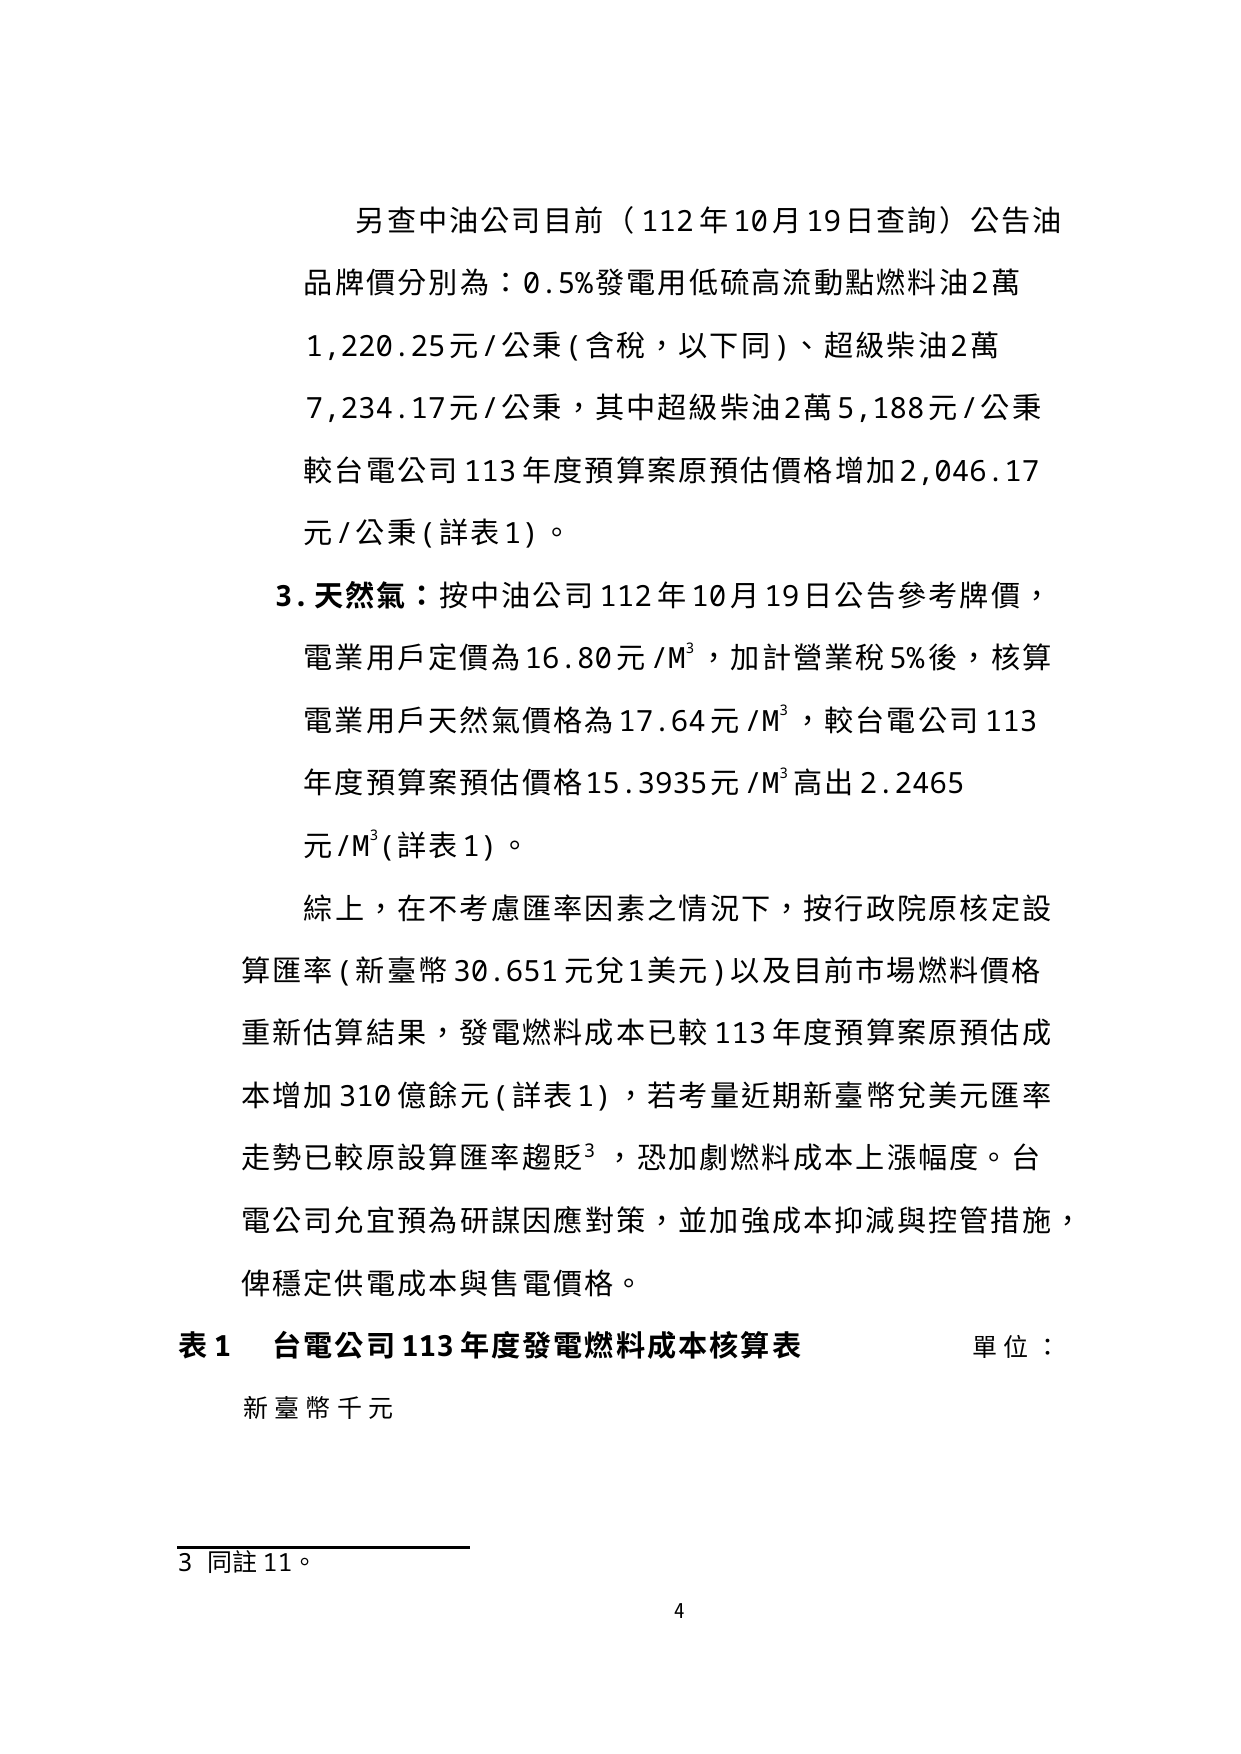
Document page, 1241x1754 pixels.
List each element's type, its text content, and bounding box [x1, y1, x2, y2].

text 另查中油公司目前（112年10月19日查詢）公告油品牌價分別為：0.5%發電用低硫高流動點燃料油2萬1,220.25元/公秉(含稅，以下同)、超級柴油2萬7,234.17元/公秉，其中超級柴油2萬5,188元/公秉較台電公司113年度預算案原預估價格增加2,046.17元/公秉(詳表1)。 [295, 177, 1063, 552]
text 3.天然氣：按中油公司112年10月19日公告參考牌價，電業用戶定價為16.80元/M3，加計營業稅5%後，核算電業用戶天然氣價格為17.64元/M3，較台電公司113年度預算案預估價格15.3935元/M3高出2.2465元/M3(詳表1)。 [266, 552, 1063, 865]
text 綜上，在不考慮匯率因素之情況下，按行政院原核定設算匯率(新臺幣30.651元兌1美元)以及目前市場燃料價格重新估算結果，發電燃料成本已較113年度預算案原預估成本增加310億餘元(詳表1)，若考量近期新臺幣兌美元匯率走勢已較原設算匯率趨貶，恐加劇燃料成本上漲幅度。台電公司允宜預為研謀因應對策，並加強成本抑減與控管措施，俾穩定供電成本與售電價格。 [236, 865, 1063, 1302]
text 同註11。 [177, 1548, 1063, 1577]
text 表1 台電公司113年度發電燃料成本核算表 單位：新臺幣千元 [175, 1302, 1063, 1427]
